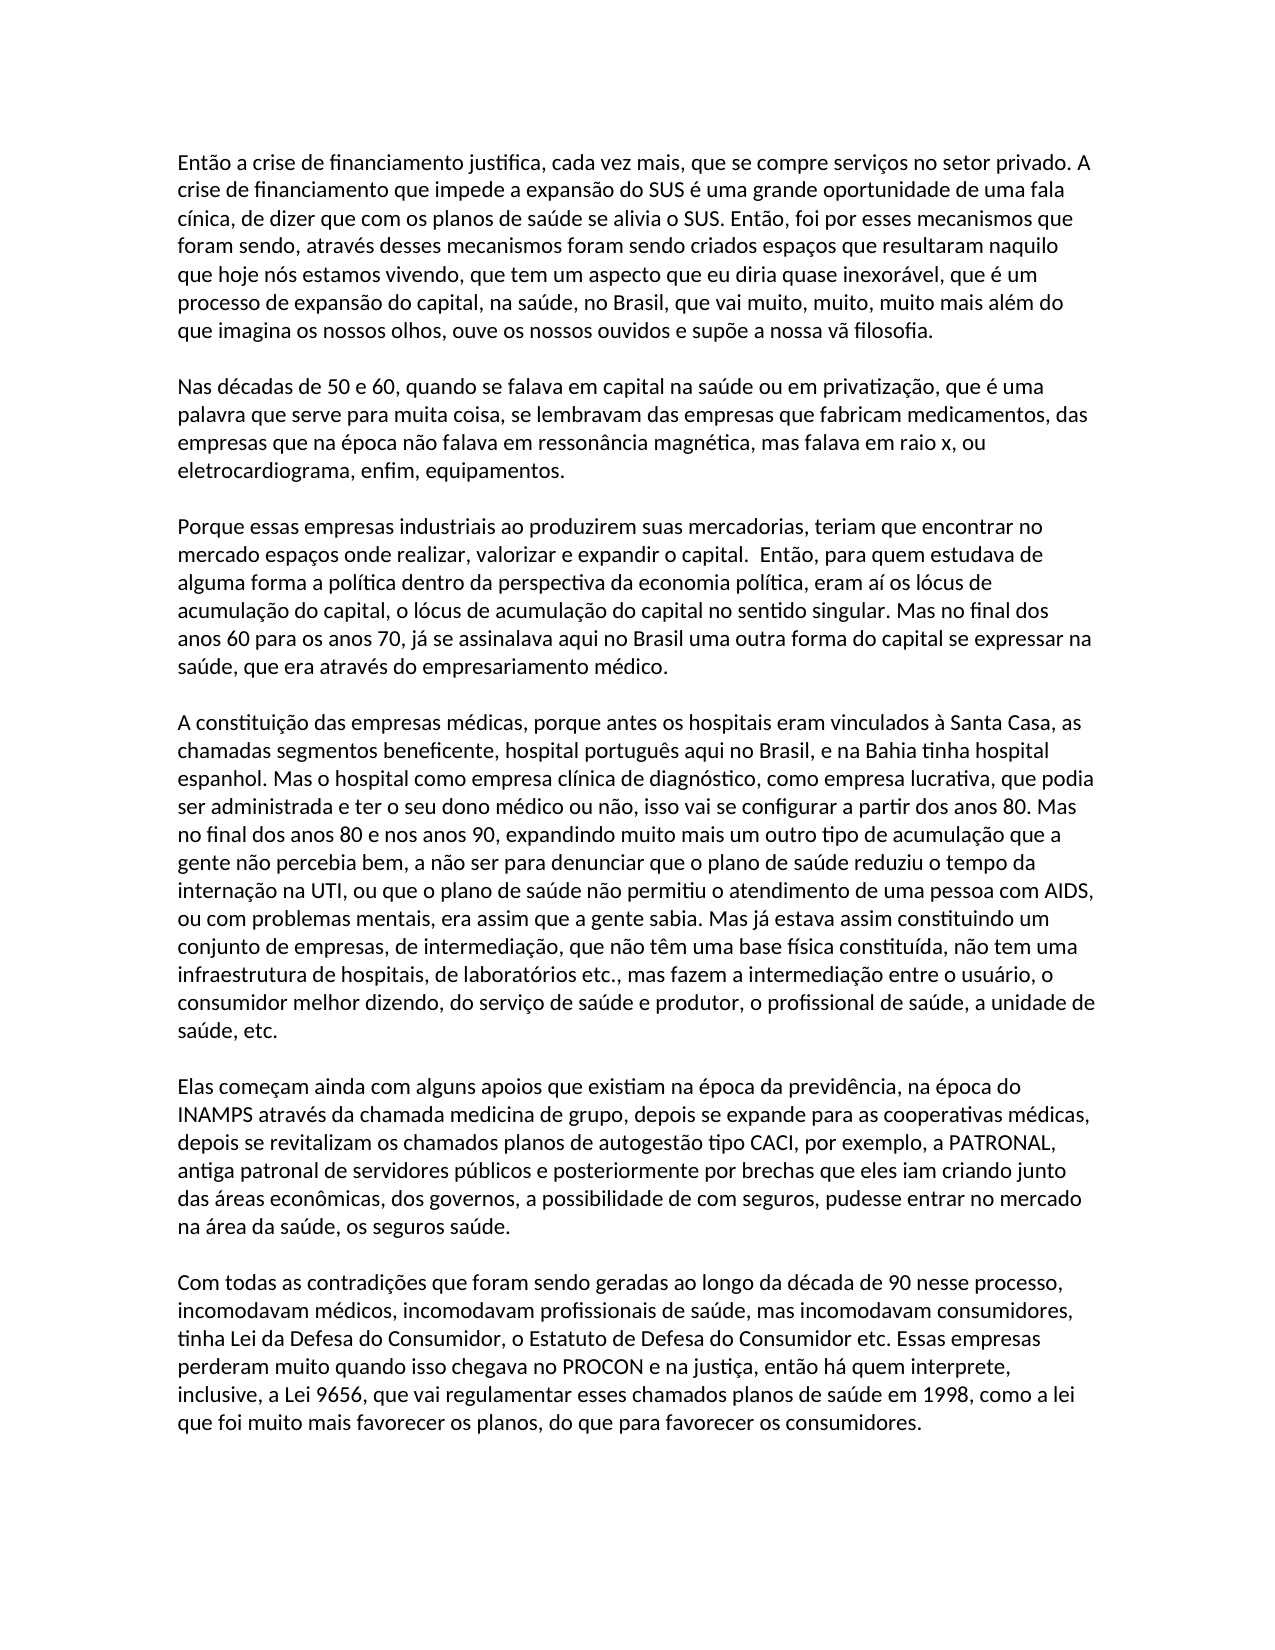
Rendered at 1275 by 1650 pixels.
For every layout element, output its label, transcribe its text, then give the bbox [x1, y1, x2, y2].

text Nas décadas de 50 e 60, quando se falava em capital na saúde ou em privatização, que é uma palavra que serve para muita coisa, se lembravam das empresas que fabricam medicamentos, das empresas que na época não falava em ressonância magnética, mas falava em raio x, ou eletrocardiograma, enfim, equipamentos. [177, 372, 1098, 484]
text A constituição das empresas médicas, porque antes os hospitais eram vinculados à Santa Casa, as chamadas segmentos beneficente, hospital português aqui no Brasil, e na Bahia tinha hospital espanhol. Mas o hospital como empresa clínica de diagnóstico, como empresa lucrativa, que podia ser administrada e ter o seu dono médico ou não, isso vai se configurar a partir dos anos 80. Mas no final dos anos 80 e nos anos 90, expandindo muito mais um outro tipo de acumulação que a gente não percebia bem, a não ser para denunciar que o plano de saúde reduziu o tempo da internação na UTI, ou que o plano de saúde não permitiu o atendimento de uma pessoa com AIDS, ou com problemas mentais, era assim que a gente sabia. Mas já estava assim constituindo um conjunto de empresas, de intermediação, que não têm uma base física constituída, não tem uma infraestrutura de hospitais, de laboratórios etc., mas fazem a intermediação entre o usuário, o consumidor melhor dizendo, do serviço de saúde e produtor, o profissional de saúde, a unidade de saúde, etc. [177, 708, 1098, 1044]
text Com todas as contradições que foram sendo geradas ao longo da década de 90 nesse processo, incomodavam médicos, incomodavam profissionais de saúde, mas incomodavam consumidores, tinha Lei da Defesa do Consumidor, o Estatuto de Defesa do Consumidor etc. Essas empresas perderam muito quando isso chegava no PROCON e na justiça, então há quem interprete, inclusive, a Lei 9656, que vai regulamentar esses chamados planos de saúde em 1998, como a lei que foi muito mais favorecer os planos, do que para favorecer os consumidores. [177, 1268, 1098, 1437]
text Então a crise de financiamento justifica, cada vez mais, que se compre serviços no setor privado. A crise de financiamento que impede a expansão do SUS é uma grande oportunidade de uma fala cínica, de dizer que com os planos de saúde se alivia o SUS. Então, foi por esses mecanismos que foram sendo, através desses mecanismos foram sendo criados espaços que resultaram naquilo que hoje nós estamos vivendo, que tem um aspecto que eu diria quase inexorável, que é um processo de expansão do capital, na saúde, no Brasil, que vai muito, muito, muito mais além do que imagina os nossos olhos, ouve os nossos ouvidos e supõe a nossa vã filosofia. [177, 148, 1098, 344]
text Porque essas empresas industriais ao produzirem suas mercadorias, teriam que encontrar no mercado espaços onde realizar, valorizar e expandir o capital. Então, para quem estudava de alguma forma a política dentro da perspectiva da economia política, eram aí os lócus de acumulação do capital, o lócus de acumulação do capital no sentido singular. Mas no final dos anos 60 para os anos 70, já se assinalava aqui no Brasil uma outra forma do capital se expressar na saúde, que era através do empresariamento médico. [177, 512, 1098, 680]
text Elas começam ainda com alguns apoios que existiam na época da previdência, na época do INAMPS através da chamada medicina de grupo, depois se expande para as cooperativas médicas, depois se revitalizam os chamados planos de autogestão tipo CACI, por exemplo, a PATRONAL, antiga patronal de servidores públicos e posteriormente por brechas que eles iam criando junto das áreas econômicas, dos governos, a possibilidade de com seguros, pudesse entrar no mercado na área da saúde, os seguros saúde. [177, 1072, 1098, 1240]
